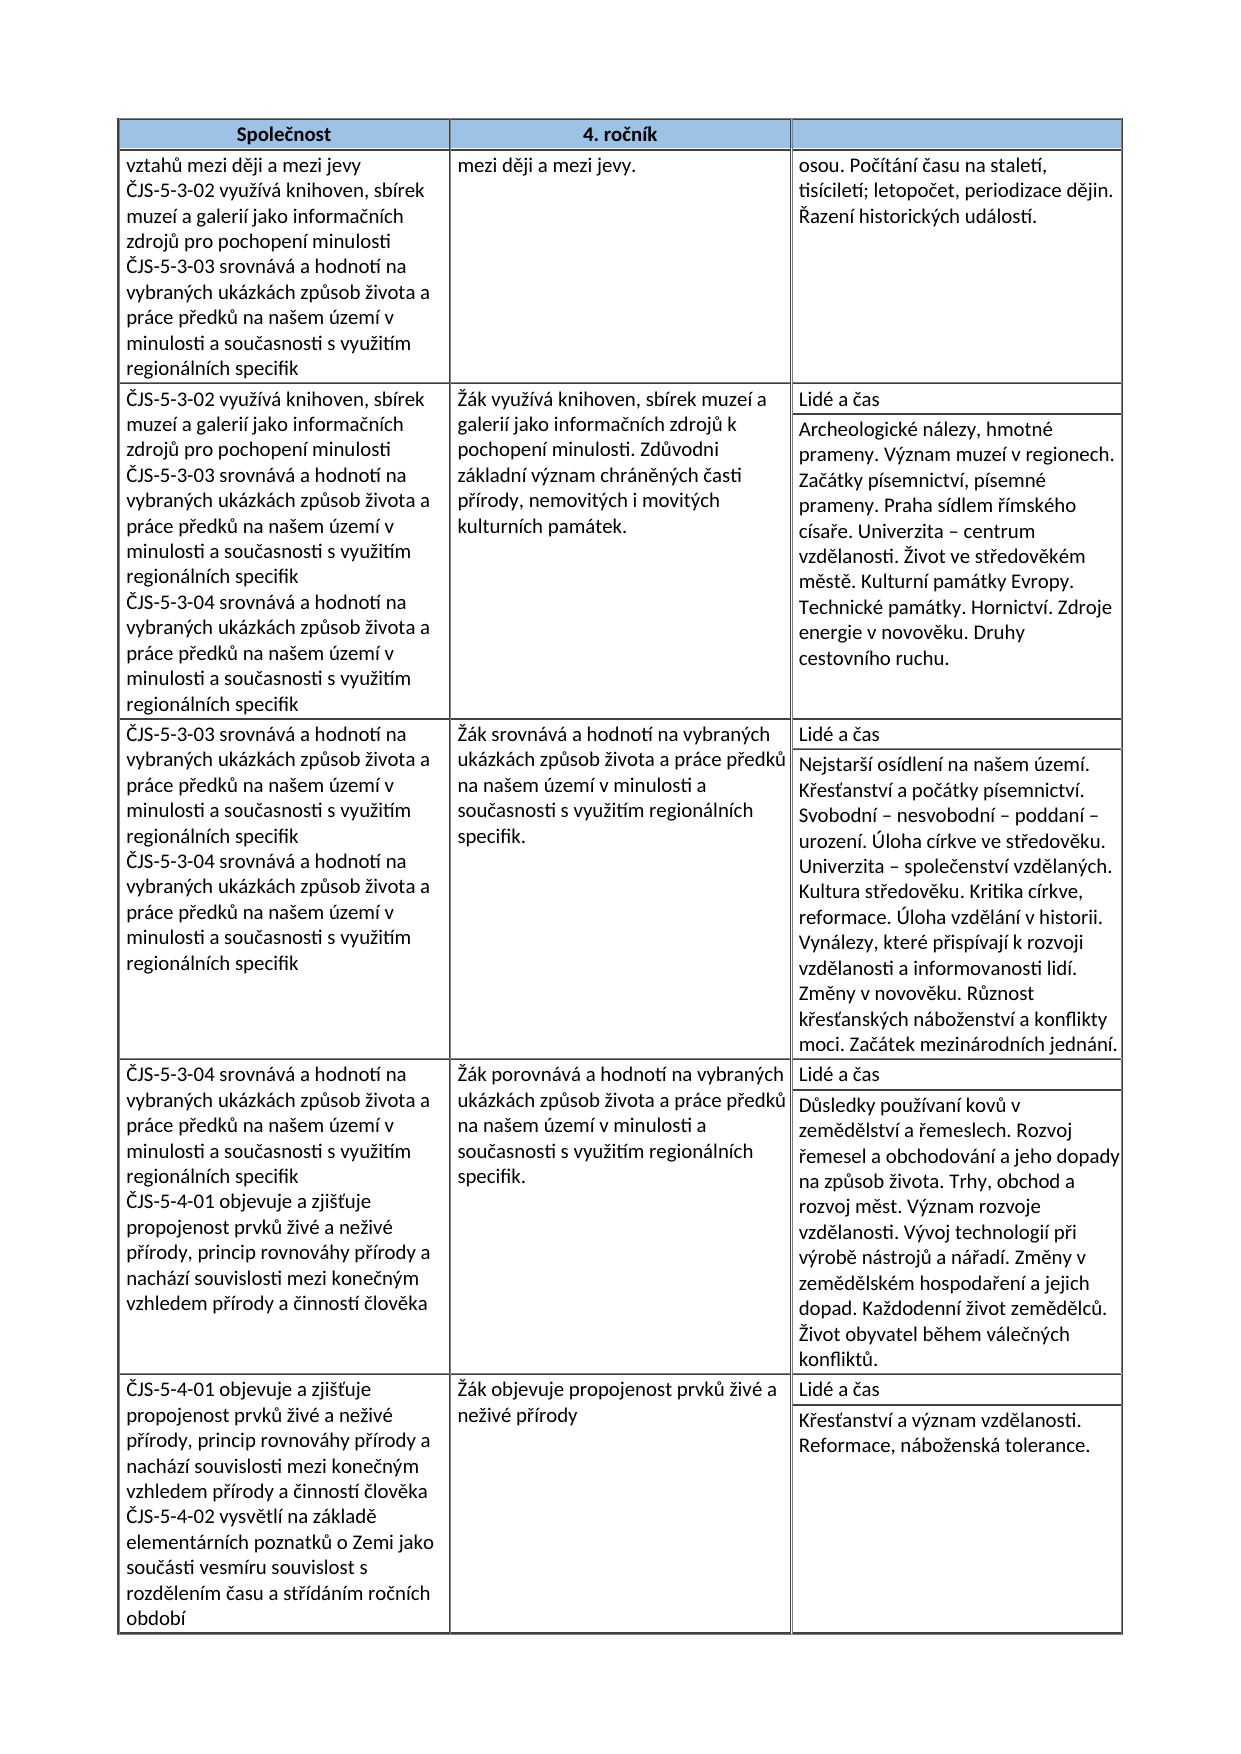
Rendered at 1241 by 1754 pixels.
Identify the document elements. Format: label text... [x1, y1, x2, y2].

table_cell Nejstarší osídlení na našem území. Křesťanství a počátky písemnictví. Svobodní – nesvobodní – poddaní – urození. Úloha církve ve středověku. Univerzita – společenství vzdělaných. Kultura středověku. Kritika církve, reformace. Úloha vzdělání v historii. Vynálezy, které přispívají k rozvoji vzdělanosti a informovanosti lidí. Změny v novověku. Různost křesťanských náboženství a konflikty moci. Začátek mezinárodních jednání. [793, 750, 1121, 1058]
table_cell Křesťanství a význam vzdělanosti. Reformace, náboženská tolerance. [793, 1406, 1121, 1632]
table_cell Lidé a čas [793, 720, 1121, 748]
table_cell Žák objevuje propojenost prvků živé a neživé přírody [451, 1375, 790, 1632]
table_cell osou. Počítání času na staletí, tisíciletí; letopočet, periodizace dějin. Řazení historických událostí. [793, 151, 1121, 382]
table_cell mezi ději a mezi jevy. [451, 151, 790, 382]
table_cell Archeologické nálezy, hmotné prameny. Význam muzeí v regionech. Začátky písemnictví, písemné prameny. Praha sídlem římského císaře. Univerzita – centrum vzdělanosti. Život ve středověkém městě. Kulturní památky Evropy. Technické památky. Hornictví. Zdroje energie v novověku. Druhy cestovního ruchu. [793, 415, 1121, 718]
table_cell Žák porovnává a hodnotí na vybraných ukázkách způsob života a práce předků na našem území v minulosti a současnosti s využitím regionálních specifik. [451, 1060, 790, 1373]
table_cell ČJS-5-3-03 srovnává a hodnotí na vybraných ukázkách způsob života a práce předků na našem území v minulosti a současnosti s využitím regionálních specifik ČJS-5-3-04 srovnává a hodnotí na vybraných ukázkách způsob života a práce předků na našem území v minulosti a současnosti s využitím regionálních specifik [120, 720, 449, 1058]
table_cell ČJS-5-3-02 využívá knihoven, sbírek muzeí a galerií jako informačních zdrojů pro pochopení minulosti ČJS-5-3-03 srovnává a hodnotí na vybraných ukázkách způsob života a práce předků na našem území v minulosti a současnosti s využitím regionálních specifik ČJS-5-3-04 srovnává a hodnotí na vybraných ukázkách způsob života a práce předků na našem území v minulosti a současnosti s využitím regionálních specifik [120, 384, 449, 718]
table_cell Lidé a čas [793, 1375, 1121, 1403]
table_cell ČJS-5-4-01 objevuje a zjišťuje propojenost prvků živé a neživé přírody, princip rovnováhy přírody a nachází souvislosti mezi konečným vzhledem přírody a činností člověka ČJS-5-4-02 vysvětlí na základě elementárních poznatků o Zemi jako součásti vesmíru souvislost s rozdělením času a střídáním ročních období [120, 1375, 449, 1632]
table_cell Žák srovnává a hodnotí na vybraných ukázkách způsob života a práce předků na našem území v minulosti a současnosti s využitím regionálních specifik. [451, 720, 790, 1058]
table_header [793, 120, 1121, 148]
table_cell Lidé a čas [793, 384, 1121, 413]
table_cell Žák využívá knihoven, sbírek muzeí a galerií jako informačních zdrojů k pochopení minulosti. Zdůvodni základní význam chráněných časti přírody, nemovitých i movitých kulturních památek. [451, 384, 790, 718]
table_cell vztahů mezi ději a mezi jevy ČJS-5-3-02 využívá knihoven, sbírek muzeí a galerií jako informačních zdrojů pro pochopení minulosti ČJS-5-3-03 srovnává a hodnotí na vybraných ukázkách způsob života a práce předků na našem území v minulosti a současnosti s využitím regionálních specifik [120, 151, 449, 382]
table_cell Lidé a čas [793, 1060, 1121, 1088]
table_cell Důsledky používaní kovů v zemědělství a řemeslech. Rozvoj řemesel a obchodování a jeho dopady na způsob života. Trhy, obchod a rozvoj měst. Význam rozvoje vzdělanosti. Vývoj technologií při výrobě nástrojů a nářadí. Změny v zemědělském hospodaření a jejich dopad. Každodenní život zemědělců. Život obyvatel během válečných konfliktů. [793, 1091, 1121, 1373]
table_cell ČJS-5-3-04 srovnává a hodnotí na vybraných ukázkách způsob života a práce předků na našem území v minulosti a současnosti s využitím regionálních specifik ČJS-5-4-01 objevuje a zjišťuje propojenost prvků živé a neživé přírody, princip rovnováhy přírody a nachází souvislosti mezi konečným vzhledem přírody a činností člověka [120, 1060, 449, 1373]
